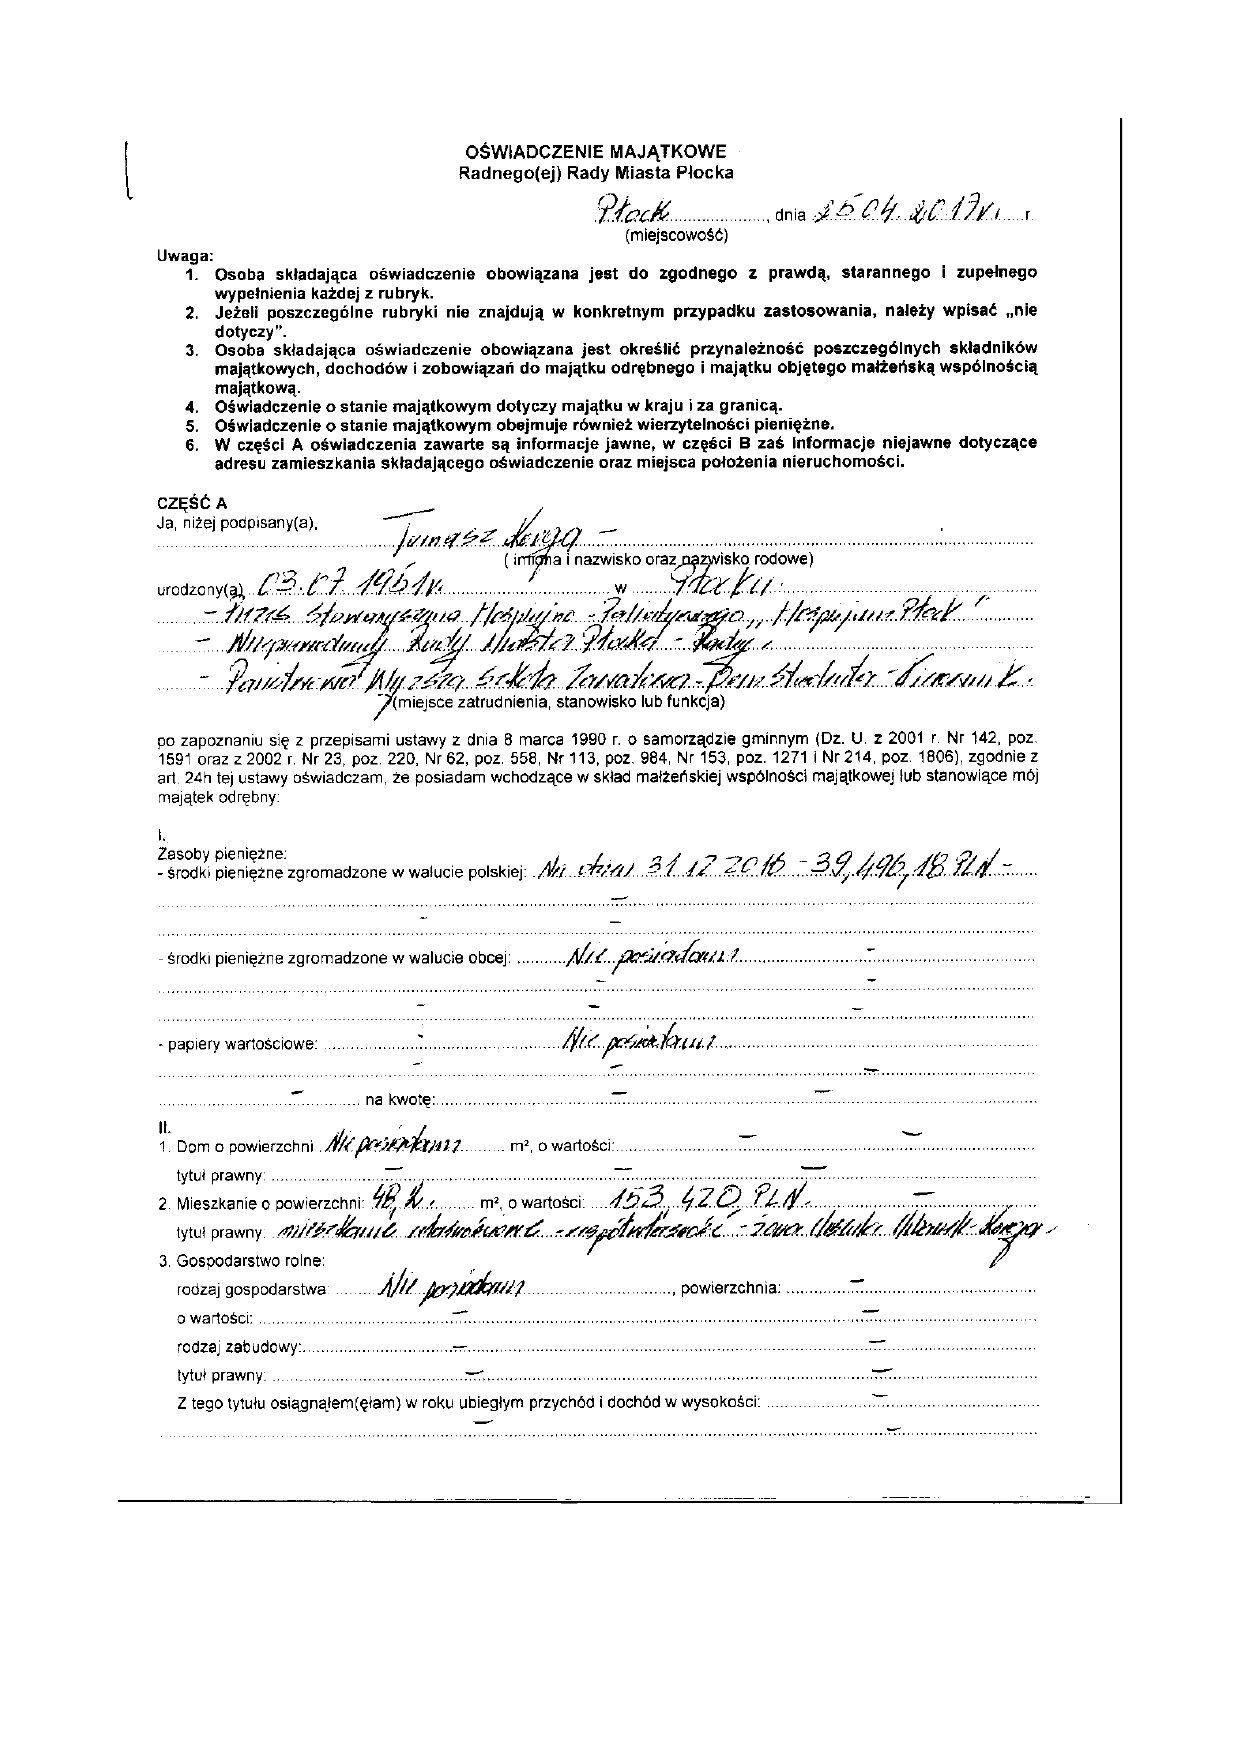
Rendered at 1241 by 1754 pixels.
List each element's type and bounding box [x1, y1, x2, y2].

picture [118, 118, 1123, 1504]
